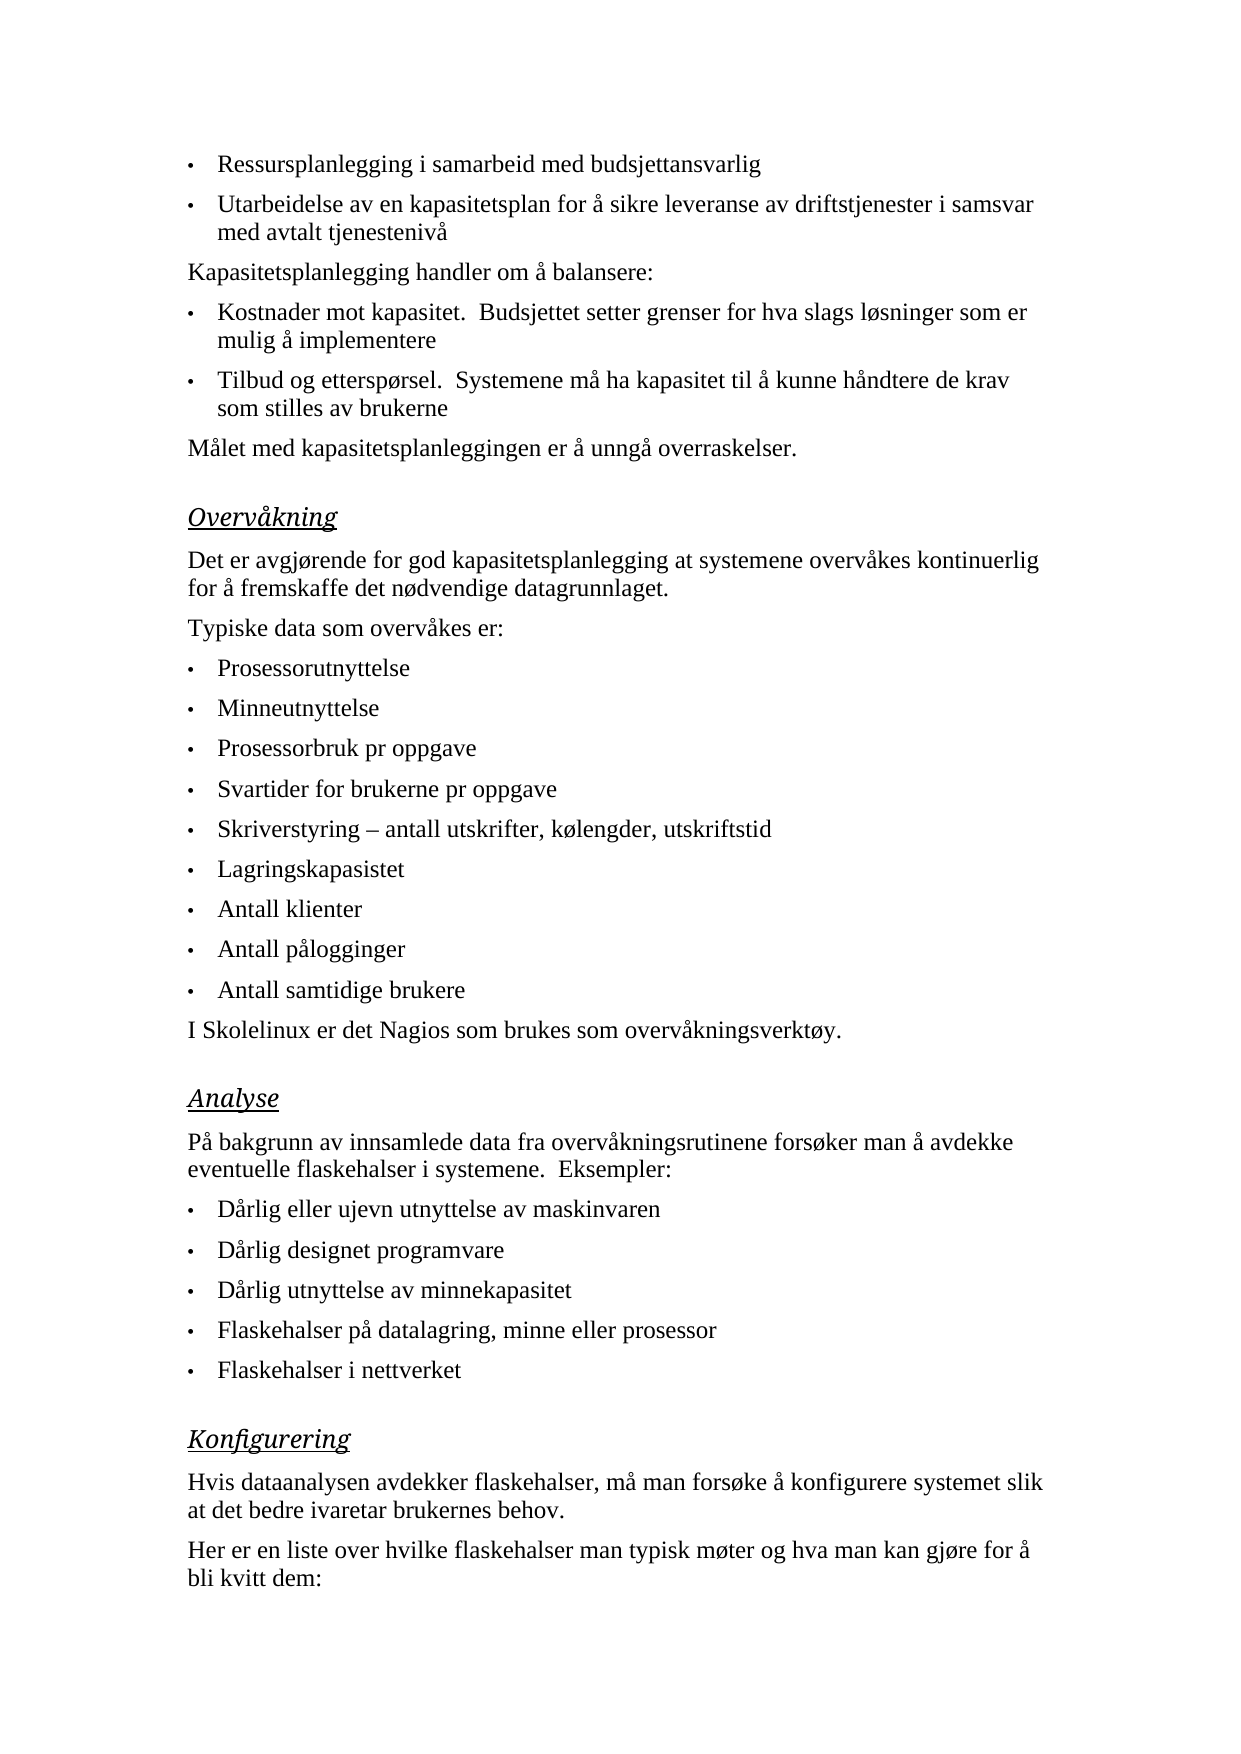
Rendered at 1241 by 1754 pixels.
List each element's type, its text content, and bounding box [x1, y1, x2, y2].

text I Skolelinux er det Nagios som brukes som overvåkningsverktøy. [187, 1016, 1053, 1044]
text Kapasitetsplanlegging handler om å balansere: [187, 258, 1053, 286]
subtitle Konfigurering [187, 1422, 1053, 1456]
list Ressursplanlegging i samarbeid med budsjettansvarlig [187, 150, 1053, 178]
list Antall klienter [187, 895, 1053, 923]
list Flaskehalser i nettverket [187, 1356, 1053, 1384]
list Skriverstyring – antall utskrifter, kølengder, utskriftstid [187, 815, 1053, 843]
text Her er en liste over hvilke flaskehalser man typisk møter og hva man kan gjøre for å bli kvitt dem: [187, 1536, 1053, 1592]
text På bakgrunn av innsamlede data fra overvåkningsrutinene forsøker man å avdekke eventuelle flaskehalser i systemene. Eksempler: [187, 1128, 1053, 1183]
list Kostnader mot kapasitet. Budsjettet setter grenser for hva slags løsninger som er mulig å implementere [187, 298, 1053, 354]
text Målet med kapasitetsplanleggingen er å unngå overraskelser. [187, 434, 1053, 462]
list Antall samtidige brukere [187, 976, 1053, 1003]
subtitle Analyse [187, 1081, 1053, 1115]
list Utarbeidelse av en kapasitetsplan for å sikre leveranse av driftstjenester i samsvar med avtalt tjenestenivå [187, 190, 1053, 246]
list Antall pålogginger [187, 936, 1053, 963]
list Dårlig designet programvare [187, 1236, 1053, 1263]
subtitle Overvåkning [187, 499, 1053, 533]
list Flaskehalser på datalagring, minne eller prosessor [187, 1316, 1053, 1344]
text Det er avgjørende for god kapasitetsplanlegging at systemene overvåkes kontinuerlig for å fremskaffe det nødvendige datagrunnlaget. [187, 546, 1053, 601]
list Lagringskapasistet [187, 855, 1053, 883]
list Svartider for brukerne pr oppgave [187, 775, 1053, 802]
list Prosessorutnyttelse [187, 654, 1053, 682]
text Hvis dataanalysen avdekker flaskehalser, må man forsøke å konfigurere systemet slik at det bedre ivaretar brukernes behov. [187, 1468, 1053, 1524]
list Prosessorbruk pr oppgave [187, 734, 1053, 762]
list Dårlig eller ujevn utnyttelse av maskinvaren [187, 1196, 1053, 1223]
text Typiske data som overvåkes er: [187, 614, 1053, 642]
list Tilbud og etterspørsel. Systemene må ha kapasitet til å kunne håndtere de krav som stilles av brukerne [187, 366, 1053, 422]
list Minneutnyttelse [187, 694, 1053, 722]
list Dårlig utnyttelse av minnekapasitet [187, 1276, 1053, 1304]
